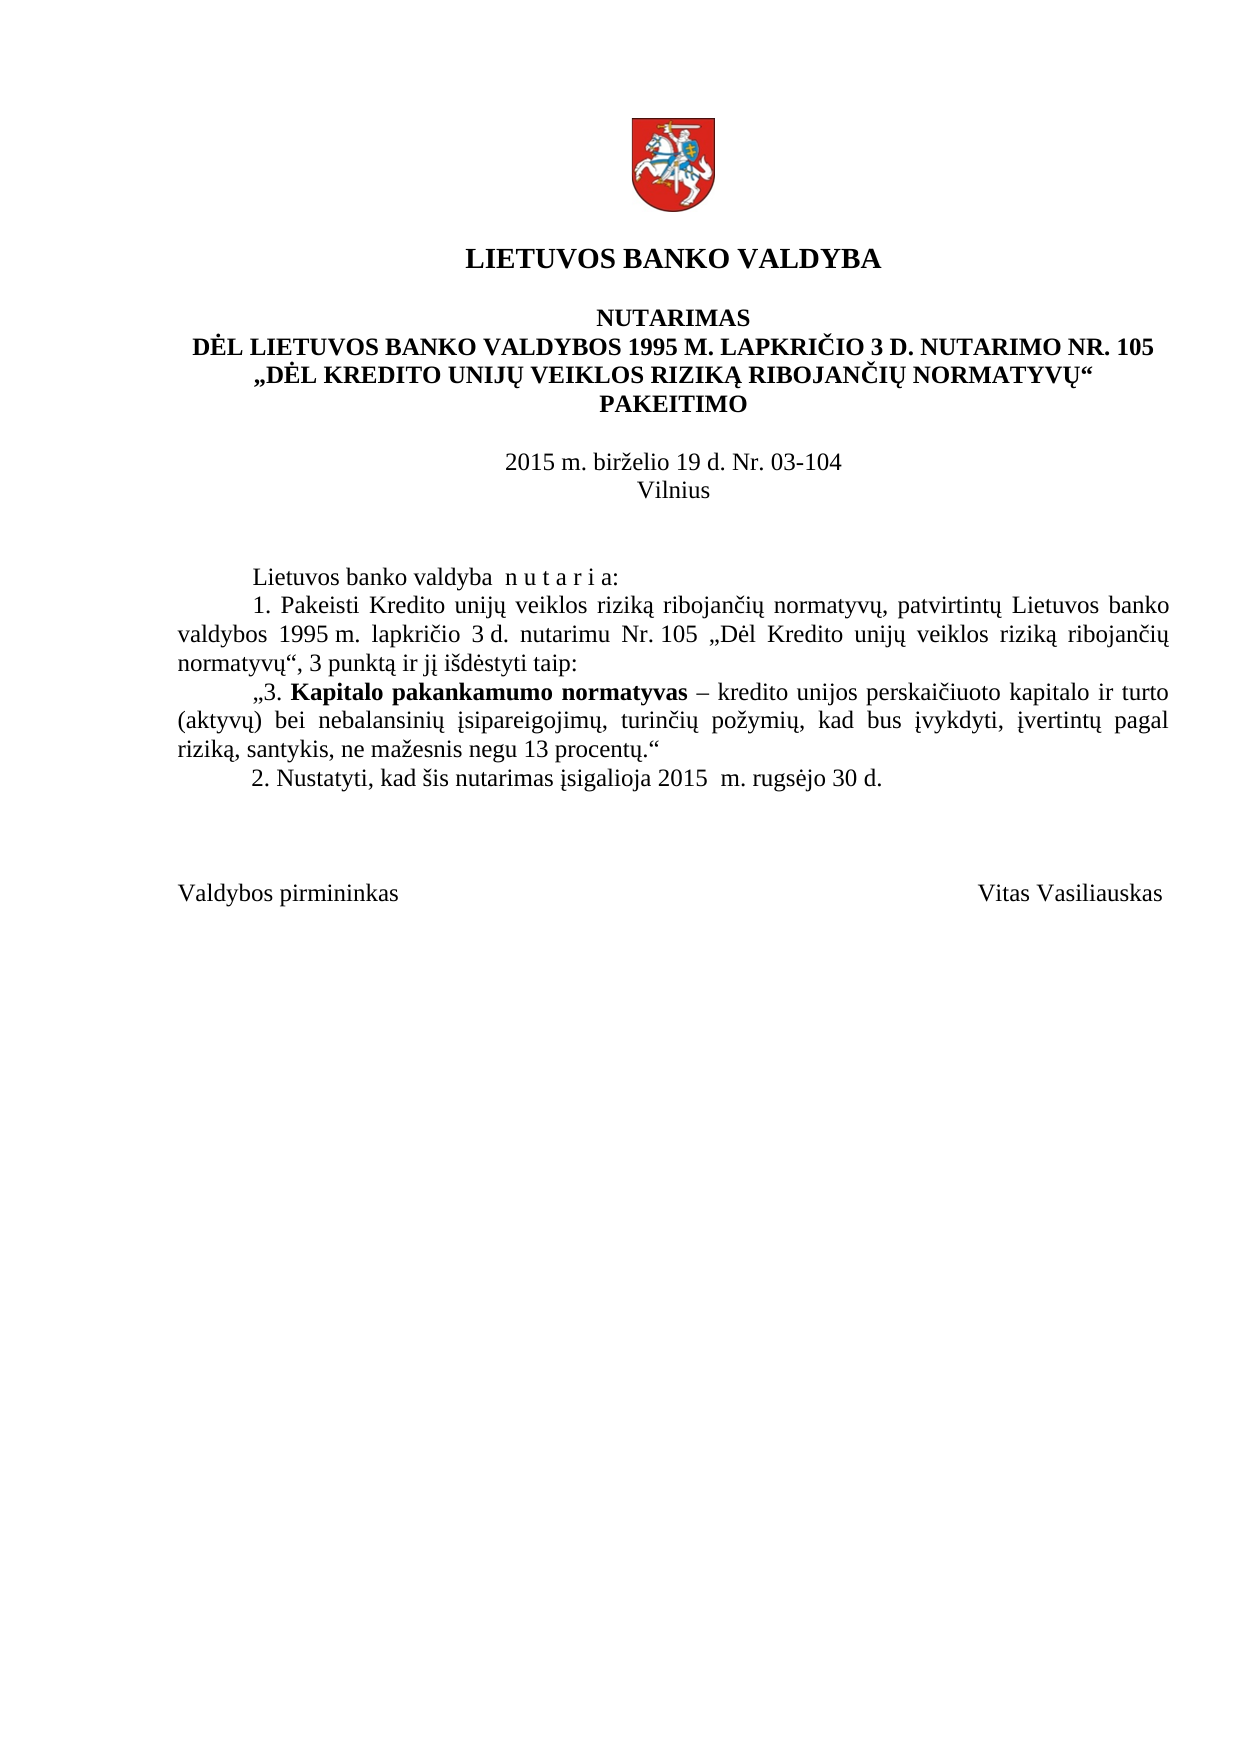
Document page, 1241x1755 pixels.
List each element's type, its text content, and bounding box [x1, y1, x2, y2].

text DĖL LIETUVOS BANKO VALDYBOS 1995 M. LAPKRIČIO 3 D. NUTARIMO NR. 105 „DĖL KREDITO UNIJŲ VEIKLOS RIZIKĄ RIBOJANČIŲ NORMATYVŲ“ PAKEITIMO [177, 332, 1169, 418]
text Vilnius [177, 476, 1169, 504]
text 1. Pakeisti Kredito unijų veiklos riziką ribojančių normatyvų, patvirtintų Lietuvos banko valdybos 1995 m. lapkričio 3 d. nutarimu Nr. 105 „Dėl Kredito unijų veiklos riziką ribojančių normatyvų“, 3 punktą ir jį išdėstyti taip: [177, 591, 1169, 677]
text NUTARIMAS [177, 303, 1169, 332]
text Valdybos pirmininkas Vitas Vasiliauskas [177, 878, 1169, 907]
text „3. Kapitalo pakankamumo normatyvas – kredito unijos perskaičiuoto kapitalo ir turto (aktyvų) bei nebalansinių įsipareigojimų, turinčių požymių, kad bus įvykdyti, įvertintų pagal riziką, santykis, ne mažesnis negu 13 procentų.“ [177, 677, 1169, 763]
text 2. Nustatyti, kad šis nutarimas įsigalioja 2015 m. rugsėjo 30 d. [177, 763, 1169, 792]
text Lietuvos banko valdyba n u t a r i a: [177, 562, 1169, 591]
text 2015 m. birželio 19 d. Nr. 03-104 [177, 447, 1169, 476]
text LIETUVOS BANKO VALDYBA [177, 241, 1169, 274]
